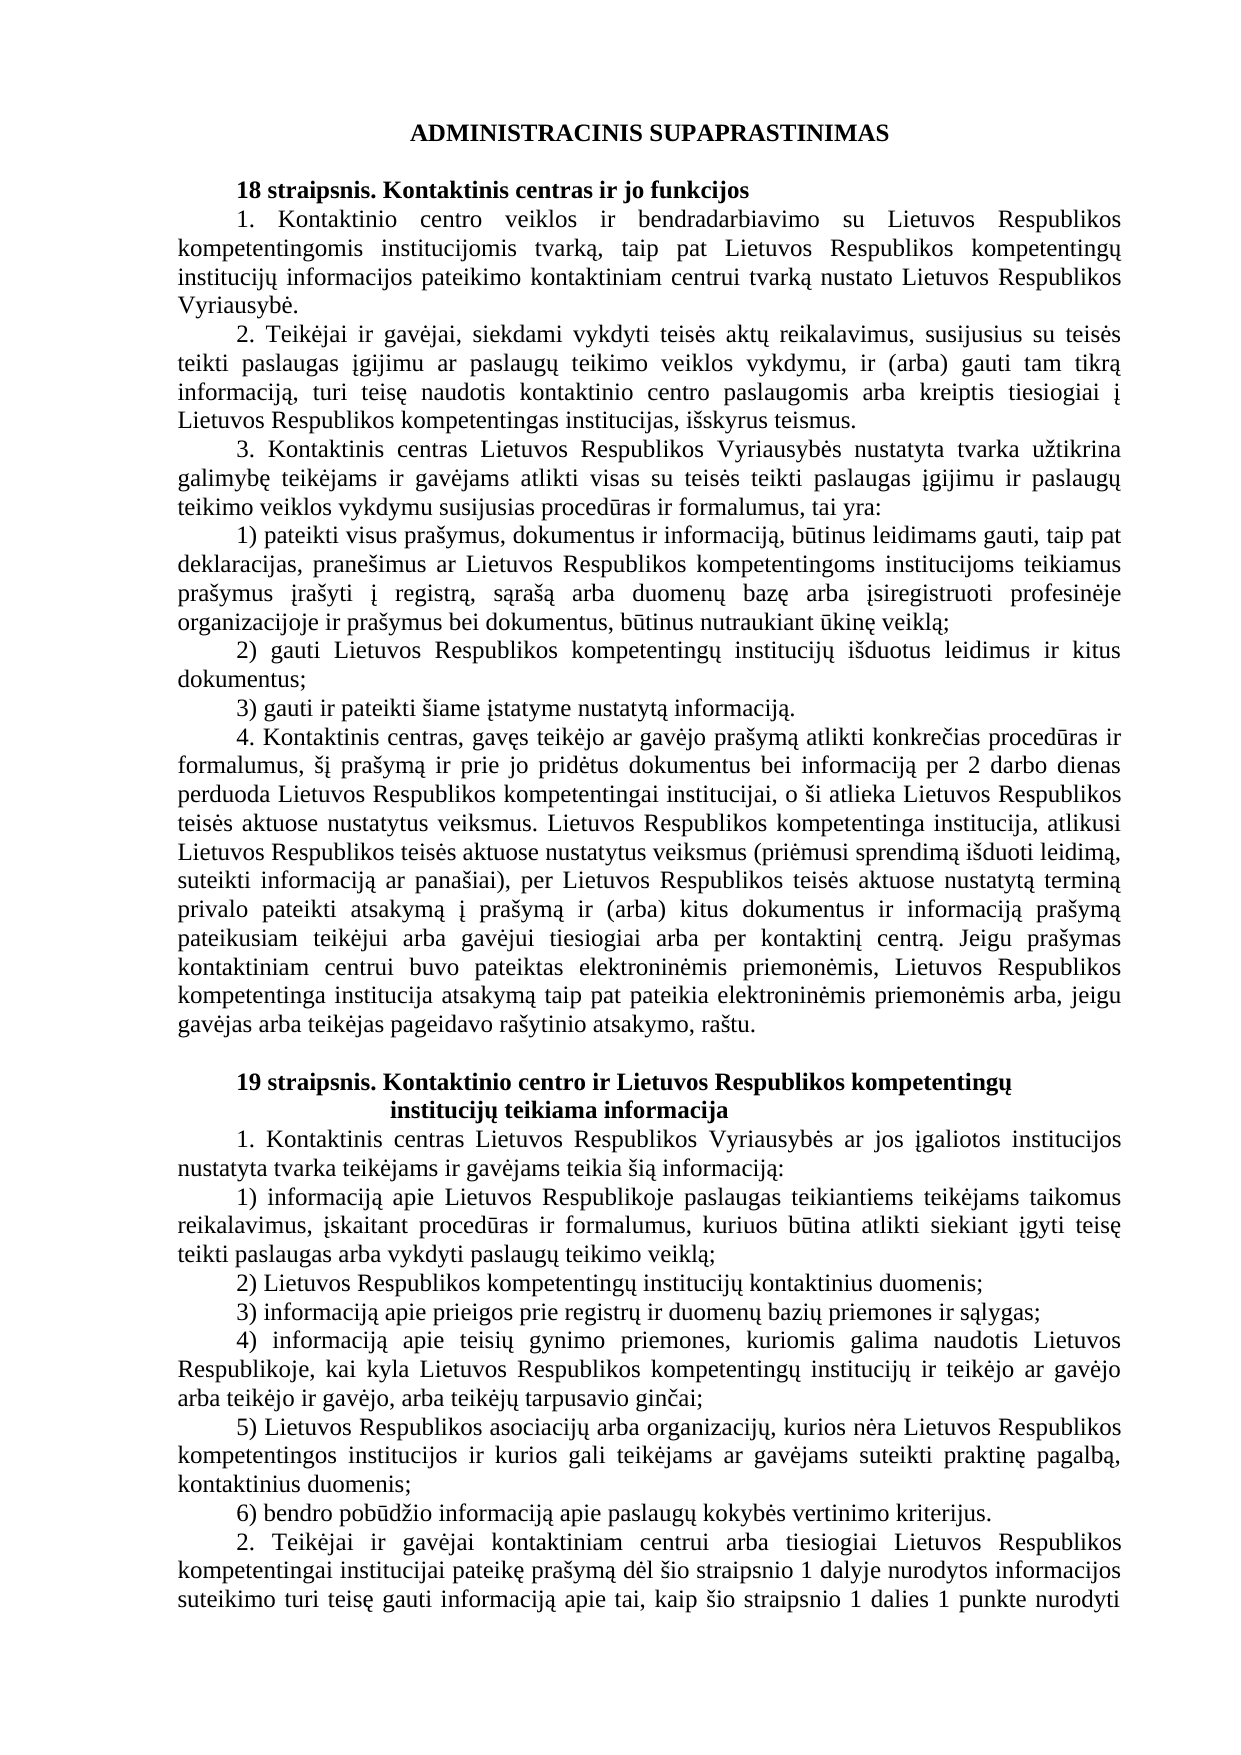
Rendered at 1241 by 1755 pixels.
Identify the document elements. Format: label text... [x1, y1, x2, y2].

text 2. Teikėjai ir gavėjai, siekdami vykdyti teisės aktų reikalavimus, susijusius su teisės teikti paslaugas įgijimu ar paslaugų teikimo veiklos vykdymu, ir (arba) gauti tam tikrą informaciją, turi teisę naudotis kontaktinio centro paslaugomis arba kreiptis tiesiogiai į Lietuvos Respublikos kompetentingas institucijas, išskyrus teismus. [177, 319, 1122, 434]
text 5) Lietuvos Respublikos asociacijų arba organizacijų, kurios nėra Lietuvos Respublikos kompetentingos institucijos ir kurios gali teikėjams ar gavėjams suteikti praktinę pagalbą, kontaktinius duomenis; [177, 1412, 1122, 1498]
text 2. Teikėjai ir gavėjai kontaktiniam centrui arba tiesiogiai Lietuvos Respublikos kompetentingai institucijai pateikę prašymą dėl šio straipsnio 1 dalyje nurodytos informacijos suteikimo turi teisę gauti informaciją apie tai, kaip šio straipsnio 1 dalies 1 punkte nurodyti [177, 1527, 1122, 1613]
text 2) gauti Lietuvos Respublikos kompetentingų institucijų išduotus leidimus ir kitus dokumentus; [177, 636, 1122, 693]
text 3) gauti ir pateikti šiame įstatyme nustatytą informaciją. [177, 693, 1122, 722]
text 2) Lietuvos Respublikos kompetentingų institucijų kontaktinius duomenis; [177, 1268, 1122, 1297]
text 1. Kontaktinis centras Lietuvos Respublikos Vyriausybės ar jos įgaliotos institucijos nustatyta tvarka teikėjams ir gavėjams teikia šią informaciją: [177, 1124, 1122, 1182]
text ADMINISTRACINIS SUPAPRASTINIMAS [177, 118, 1122, 147]
text 19 straipsnis. Kontaktinio centro ir Lietuvos Respublikos kompetentingų institucijų teikiama informacija [236, 1067, 1122, 1124]
text 4) informaciją apie teisių gynimo priemones, kuriomis galima naudotis Lietuvos Respublikoje, kai kyla Lietuvos Respublikos kompetentingų institucijų ir teikėjo ar gavėjo arba teikėjo ir gavėjo, arba teikėjų tarpusavio ginčai; [177, 1326, 1122, 1412]
text 6) bendro pobūdžio informaciją apie paslaugų kokybės vertinimo kriterijus. [177, 1498, 1122, 1527]
text 4. Kontaktinis centras, gavęs teikėjo ar gavėjo prašymą atlikti konkrečias procedūras ir formalumus, šį prašymą ir prie jo pridėtus dokumentus bei informaciją per 2 darbo dienas perduoda Lietuvos Respublikos kompetentingai institucijai, o ši atlieka Lietuvos Respublikos teisės aktuose nustatytus veiksmus. Lietuvos Respublikos kompetentinga institucija, atlikusi Lietuvos Respublikos teisės aktuose nustatytus veiksmus (priėmusi sprendimą išduoti leidimą, suteikti informaciją ar panašiai), per Lietuvos Respublikos teisės aktuose nustatytą terminą privalo pateikti atsakymą į prašymą ir (arba) kitus dokumentus ir informaciją prašymą pateikusiam teikėjui arba gavėjui tiesiogiai arba per kontaktinį centrą. Jeigu prašymas kontaktiniam centrui buvo pateiktas elektroninėmis priemonėmis, Lietuvos Respublikos kompetentinga institucija atsakymą taip pat pateikia elektroninėmis priemonėmis arba, jeigu gavėjas arba teikėjas pageidavo rašytinio atsakymo, raštu. [177, 722, 1122, 1038]
text 3. Kontaktinis centras Lietuvos Respublikos Vyriausybės nustatyta tvarka užtikrina galimybę teikėjams ir gavėjams atlikti visas su teisės teikti paslaugas įgijimu ir paslaugų teikimo veiklos vykdymu susijusias procedūras ir formalumus, tai yra: [177, 434, 1122, 521]
text 1) informaciją apie Lietuvos Respublikoje paslaugas teikiantiems teikėjams taikomus reikalavimus, įskaitant procedūras ir formalumus, kuriuos būtina atlikti siekiant įgyti teisę teikti paslaugas arba vykdyti paslaugų teikimo veiklą; [177, 1182, 1122, 1268]
text 1. Kontaktinio centro veiklos ir bendradarbiavimo su Lietuvos Respublikos kompetentingomis institucijomis tvarką, taip pat Lietuvos Respublikos kompetentingų institucijų informacijos pateikimo kontaktiniam centrui tvarką nustato Lietuvos Respublikos Vyriausybė. [177, 204, 1122, 319]
text 3) informaciją apie prieigos prie registrų ir duomenų bazių priemones ir sąlygas; [177, 1297, 1122, 1326]
text 1) pateikti visus prašymus, dokumentus ir informaciją, būtinus leidimams gauti, taip pat deklaracijas, pranešimus ar Lietuvos Respublikos kompetentingoms institucijoms teikiamus prašymus įrašyti į registrą, sąrašą arba duomenų bazę arba įsiregistruoti profesinėje organizacijoje ir prašymus bei dokumentus, būtinus nutraukiant ūkinę veiklą; [177, 521, 1122, 636]
text 18 straipsnis. Kontaktinis centras ir jo funkcijos [177, 176, 1122, 204]
